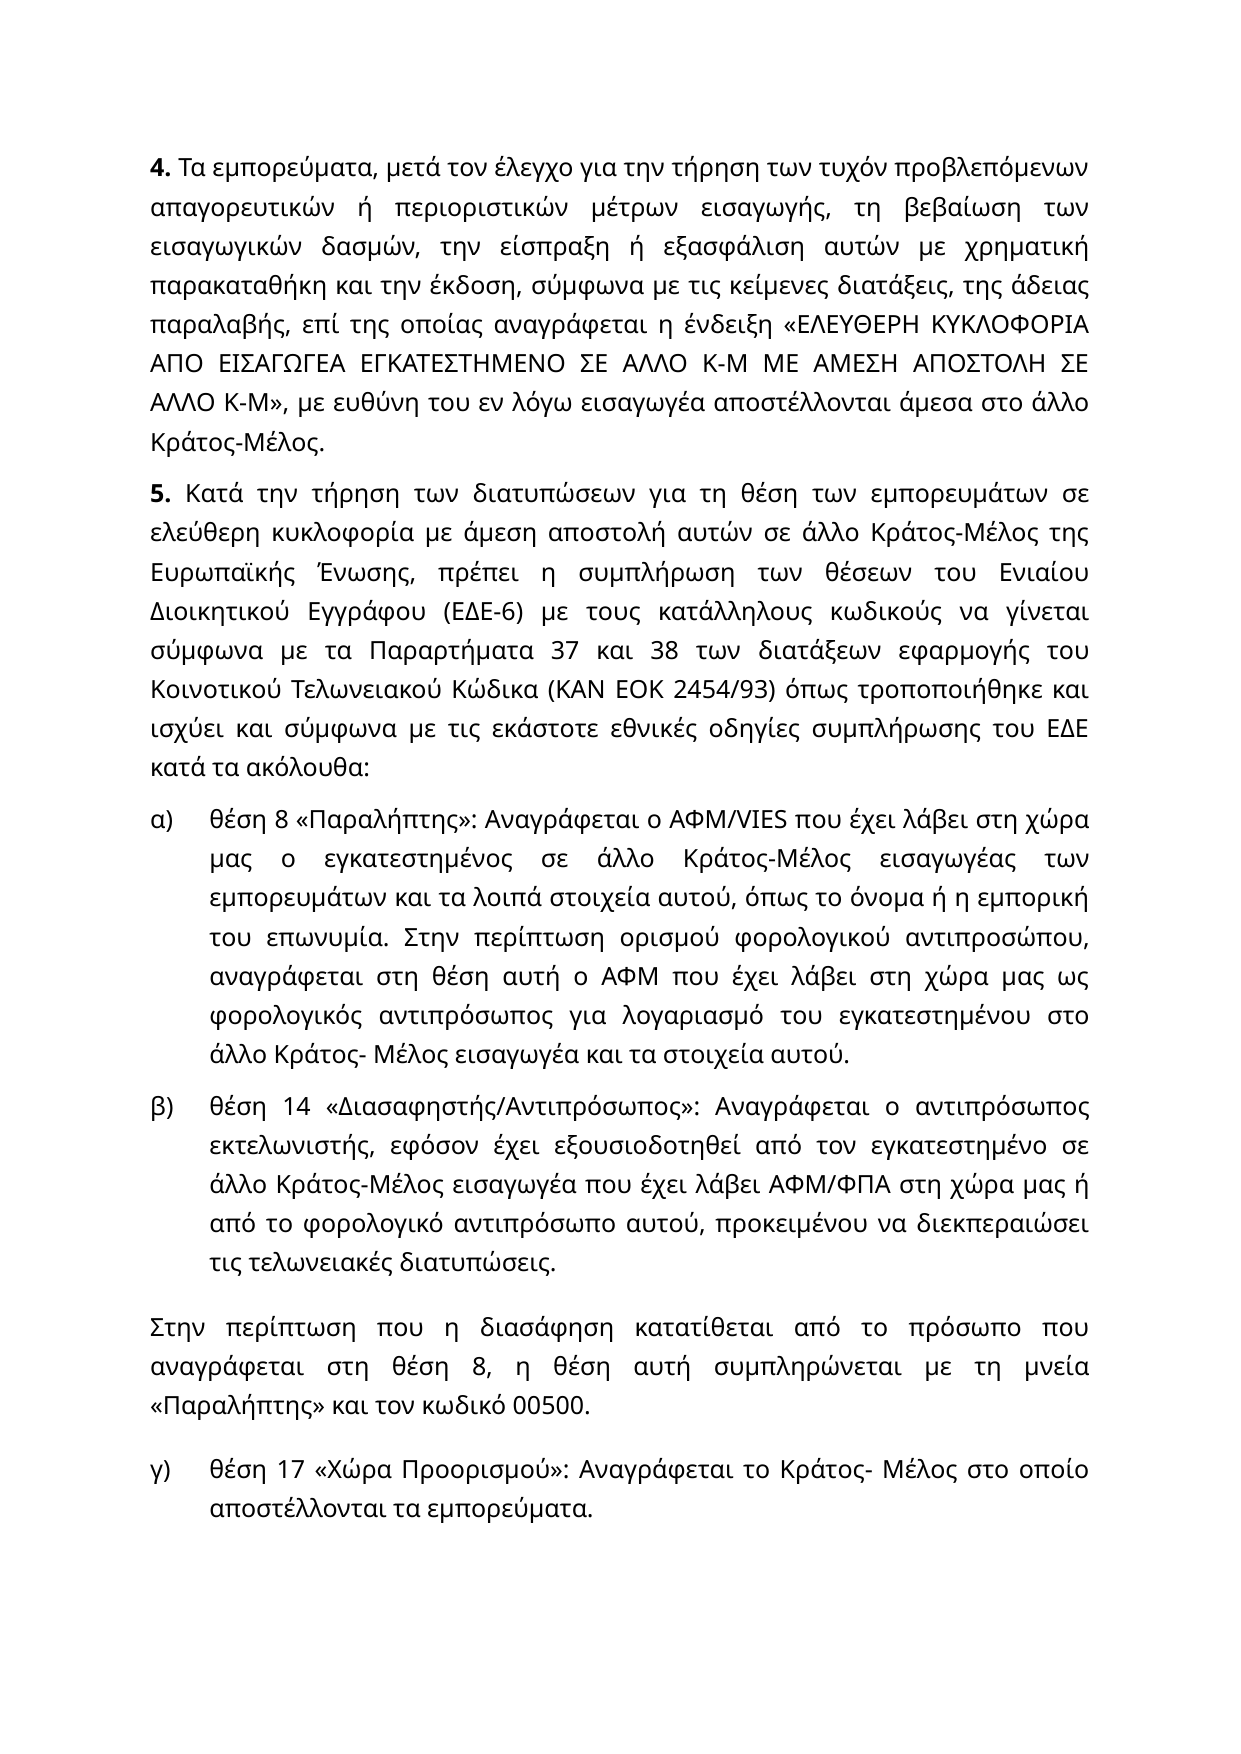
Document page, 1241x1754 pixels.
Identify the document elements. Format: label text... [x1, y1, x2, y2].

list α) θέση 8 «Παραλήπτης»: Αναγράφεται ο ΑΦΜ/VIES που έχει λάβει στη χώρα μας ο εγκατεστημένος σε άλλο Κράτος-Μέλος εισαγωγέας των εμπορευμάτων και τα λοιπά στοιχεία αυτού, όπως το όνομα ή η εμπορική του επωνυμία. Στην περίπτωση ορισμού φορολογικού αντιπροσώπου, αναγράφεται στη θέση αυτή ο ΑΦΜ που έχει λάβει στη χώρα μας ως φορολογικός αντιπρόσωπος για λογαριασμό του εγκατεστημένου στο άλλο Κράτος- Μέλος εισαγωγέα και τα στοιχεία αυτού. [150, 802, 1090, 1071]
list γ) θέση 17 «Χώρα Προορισμού»: Αναγράφεται το Κράτος- Μέλος στο οποίο αποστέλλονται τα εμπορεύματα. [150, 1452, 1090, 1525]
text 4. Τα εμπορεύματα, μετά τον έλεγχο για την τήρηση των τυχόν προβλεπόμενων απαγορευτικών ή περιοριστικών μέτρων εισαγωγής, τη βεβαίωση των εισαγωγικών δασμών, την είσπραξη ή εξασφάλιση αυτών με χρηματική παρακαταθήκη και την έκδοση, σύμφωνα με τις κείμενες διατάξεις, της άδειας παραλαβής, επί της οποίας αναγράφεται η ένδειξη «ΕΛΕΥΘΕΡΗ ΚΥΚΛΟΦΟΡΙΑ ΑΠΟ ΕΙΣΑΓΩΓΕΑ ΕΓΚΑΤΕΣΤΗΜΕΝΟ ΣΕ ΑΛΛΟ Κ-Μ ΜΕ ΑΜΕΣΗ ΑΠΟΣΤΟΛΗ ΣΕ ΑΛΛΟ Κ-Μ», με ευθύνη του εν λόγω εισαγωγέα αποστέλλονται άμεσα στο άλλο Κράτος-Μέλος. [150, 150, 1090, 458]
list β) θέση 14 «Διασαφηστής/Αντιπρόσωπος»: Αναγράφεται ο αντιπρόσωπος εκτελωνιστής, εφόσον έχει εξουσιοδοτηθεί από τον εγκατεστημένο σε άλλο Κράτος-Μέλος εισαγωγέα που έχει λάβει ΑΦΜ/ΦΠΑ στη χώρα μας ή από το φορολογικό αντιπρόσωπο αυτού, προκειμένου να διεκπεραιώσει τις τελωνειακές διατυπώσεις. [150, 1088, 1090, 1279]
text 5. Κατά την τήρηση των διατυπώσεων για τη θέση των εμπορευμάτων σε ελεύθερη κυκλοφορία με άμεση αποστολή αυτών σε άλλο Κράτος-Μέλος της Ευρωπαϊκής Ένωσης, πρέπει η συμπλήρωση των θέσεων του Ενιαίου Διοικητικού Εγγράφου (ΕΔΕ-6) με τους κατάλληλους κωδικούς να γίνεται σύμφωνα με τα Παραρτήματα 37 και 38 των διατάξεων εφαρμογής του Κοινοτικού Τελωνειακού Κώδικα (ΚΑΝ ΕΟΚ 2454/93) όπως τροποποιήθηκε και ισχύει και σύμφωνα με τις εκάστοτε εθνικές οδηγίες συμπλήρωσης του ΕΔΕ κατά τα ακόλουθα: [150, 476, 1090, 784]
text Στην περίπτωση που η διασάφηση κατατίθεται από το πρόσωπο που αναγράφεται στη θέση 8, η θέση αυτή συμπληρώνεται με τη μνεία «Παραλήπτης» και τον κωδικό 00500. [150, 1309, 1090, 1422]
